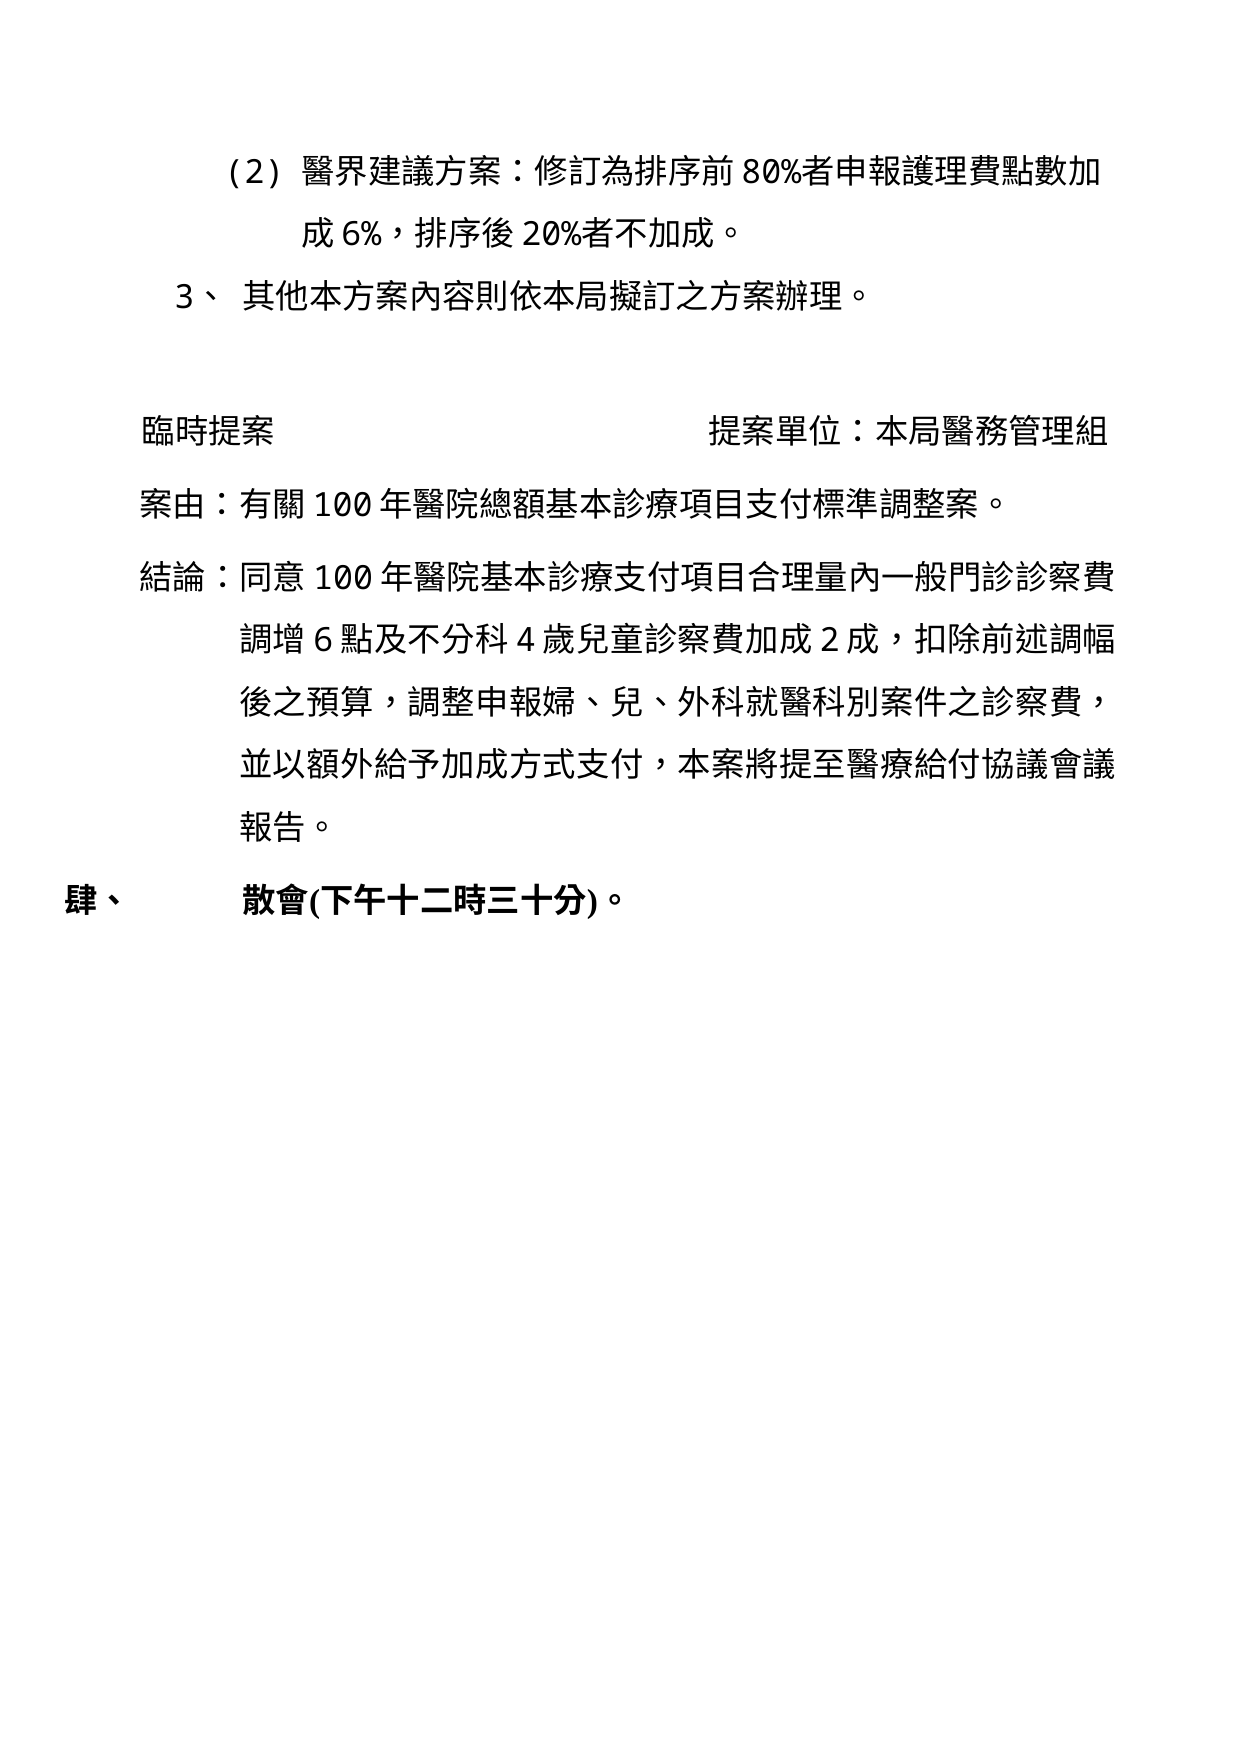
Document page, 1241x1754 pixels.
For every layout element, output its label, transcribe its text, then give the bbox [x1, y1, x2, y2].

text 案由：有關100年醫院總額基本診療項目支付標準調整案。 [139, 460, 1116, 523]
list 其他本方案內容則依本局擬訂之方案辦理。 [174, 252, 1116, 314]
list 散會(下午十二時三十分)。 [64, 856, 1116, 919]
text 臨時提案 提案單位：本局醫務管理組 [142, 387, 1116, 450]
text 結論：同意100年醫院基本診療支付項目合理量內一般門診診察費調增6點及不分科4歲兒童診察費加成2成，扣除前述調幅後之預算，調整申報婦、兒、外科就醫科別案件之診察費，並以額外給予加成方式支付，本案將提至醫療給付協議會議報告。 [139, 533, 1116, 846]
list 醫界建議方案：修訂為排序前80%者申報護理費點數加成6%，排序後20%者不加成。 [224, 127, 1116, 252]
